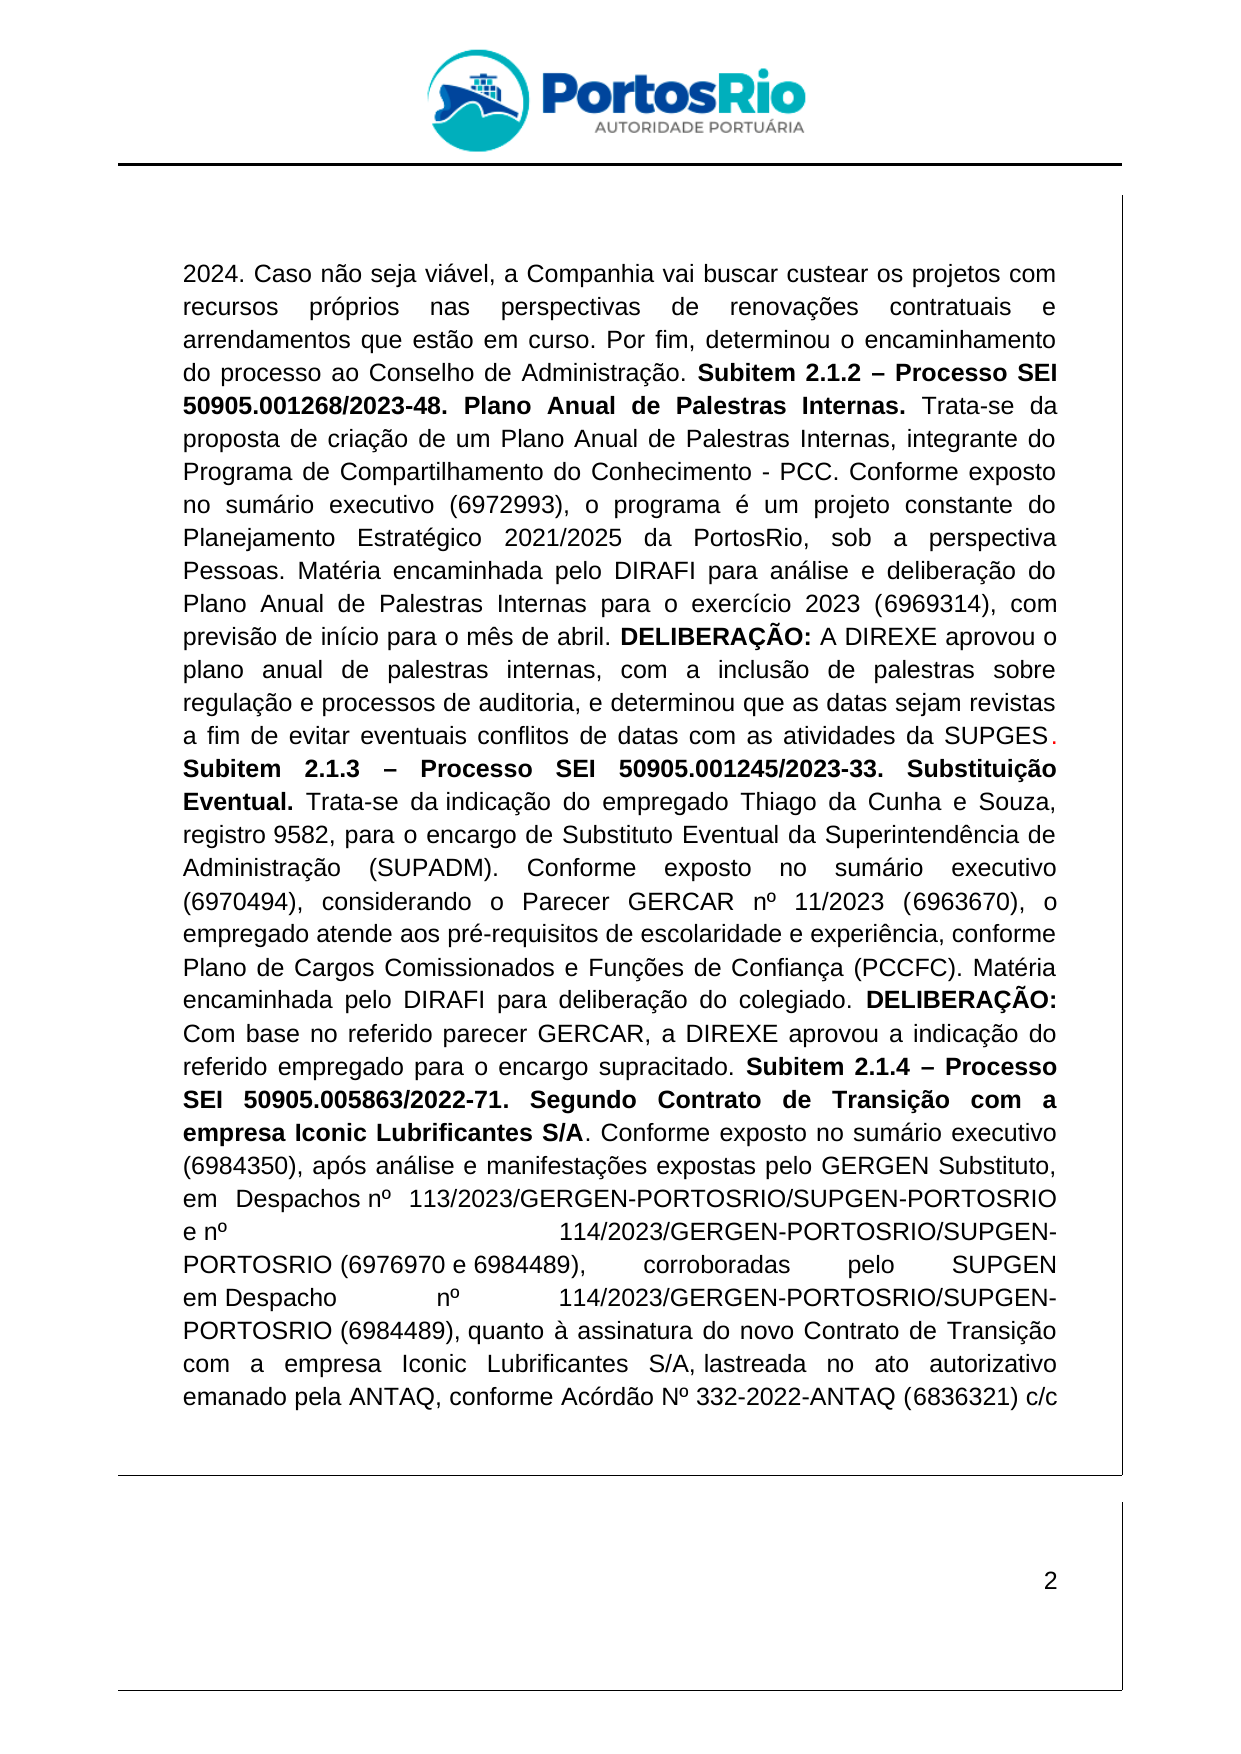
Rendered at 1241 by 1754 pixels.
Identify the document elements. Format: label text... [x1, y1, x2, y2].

text 2024. Caso não seja viável, a Companhia vai buscar custear os projetos com recursos próprios nas perspectivas de renovações contratuais e arrendamentos que estão em curso. Por fim, determinou o encaminhamento do processo ao Conselho de Administração. Subitem 2.1.2 – Processo SEI 50905.001268/2023-48. Plano Anual de Palestras Internas. Trata-se da proposta de criação de um Plano Anual de Palestras Internas, integrante do Programa de Compartilhamento do Conhecimento - PCC. Conforme exposto no sumário executivo (6972993), o programa é um projeto constante do Planejamento Estratégico 2021/2025 da PortosRio, sob a perspectiva Pessoas. Matéria encaminhada pelo DIRAFI para análise e deliberação do Plano Anual de Palestras Internas para o exercício 2023 (6969314), com previsão de início para o mês de abril. DELIBERAÇÃO: A DIREXE aprovou o plano anual de palestras internas, com a inclusão de palestras sobre regulação e processos de auditoria, e determinou que as datas sejam revistas a fim de evitar eventuais conflitos de datas com as atividades da SUPGES. Subitem 2.1.3 – Processo SEI 50905.001245/2023-33. Substituição Eventual. Trata-se da indicação do empregado Thiago da Cunha e Souza, registro 9582, para o encargo de Substituto Eventual da Superintendência de Administração (SUPADM). Conforme exposto no sumário executivo (6970494), considerando o Parecer GERCAR nº 11/2023 (6963670), o empregado atende aos pré-requisitos de escolaridade e experiência, conforme Plano de Cargos Comissionados e Funções de Confiança (PCCFC). Matéria encaminhada pelo DIRAFI para deliberação do colegiado. DELIBERAÇÃO: Com base no referido parecer GERCAR, a DIREXE aprovou a indicação do referido empregado para o encargo supracitado. Subitem 2.1.4 – Processo SEI 50905.005863/2022-71. Segundo Contrato de Transição com a empresa Iconic Lubrificantes S/A. Conforme exposto no sumário executivo (6984350), após análise e manifestações expostas pelo GERGEN Substituto, em Despachos nº 113/2023/GERGEN-PORTOSRIO/SUPGEN-PORTOSRIO e nº 114/2023/GERGEN-PORTOSRIO/SUPGEN-PORTOSRIO (6976970 e 6984489), corroboradas pelo SUPGEN em Despacho nº 114/2023/GERGEN-PORTOSRIO/SUPGEN-PORTOSRIO (6984489), quanto à assinatura do novo Contrato de Transição com a empresa Iconic Lubrificantes S/A, lastreada no ato autorizativo emanado pela ANTAQ, conforme Acórdão Nº 332-2022-ANTAQ (6836321) c/c [118, 194, 1122, 1475]
